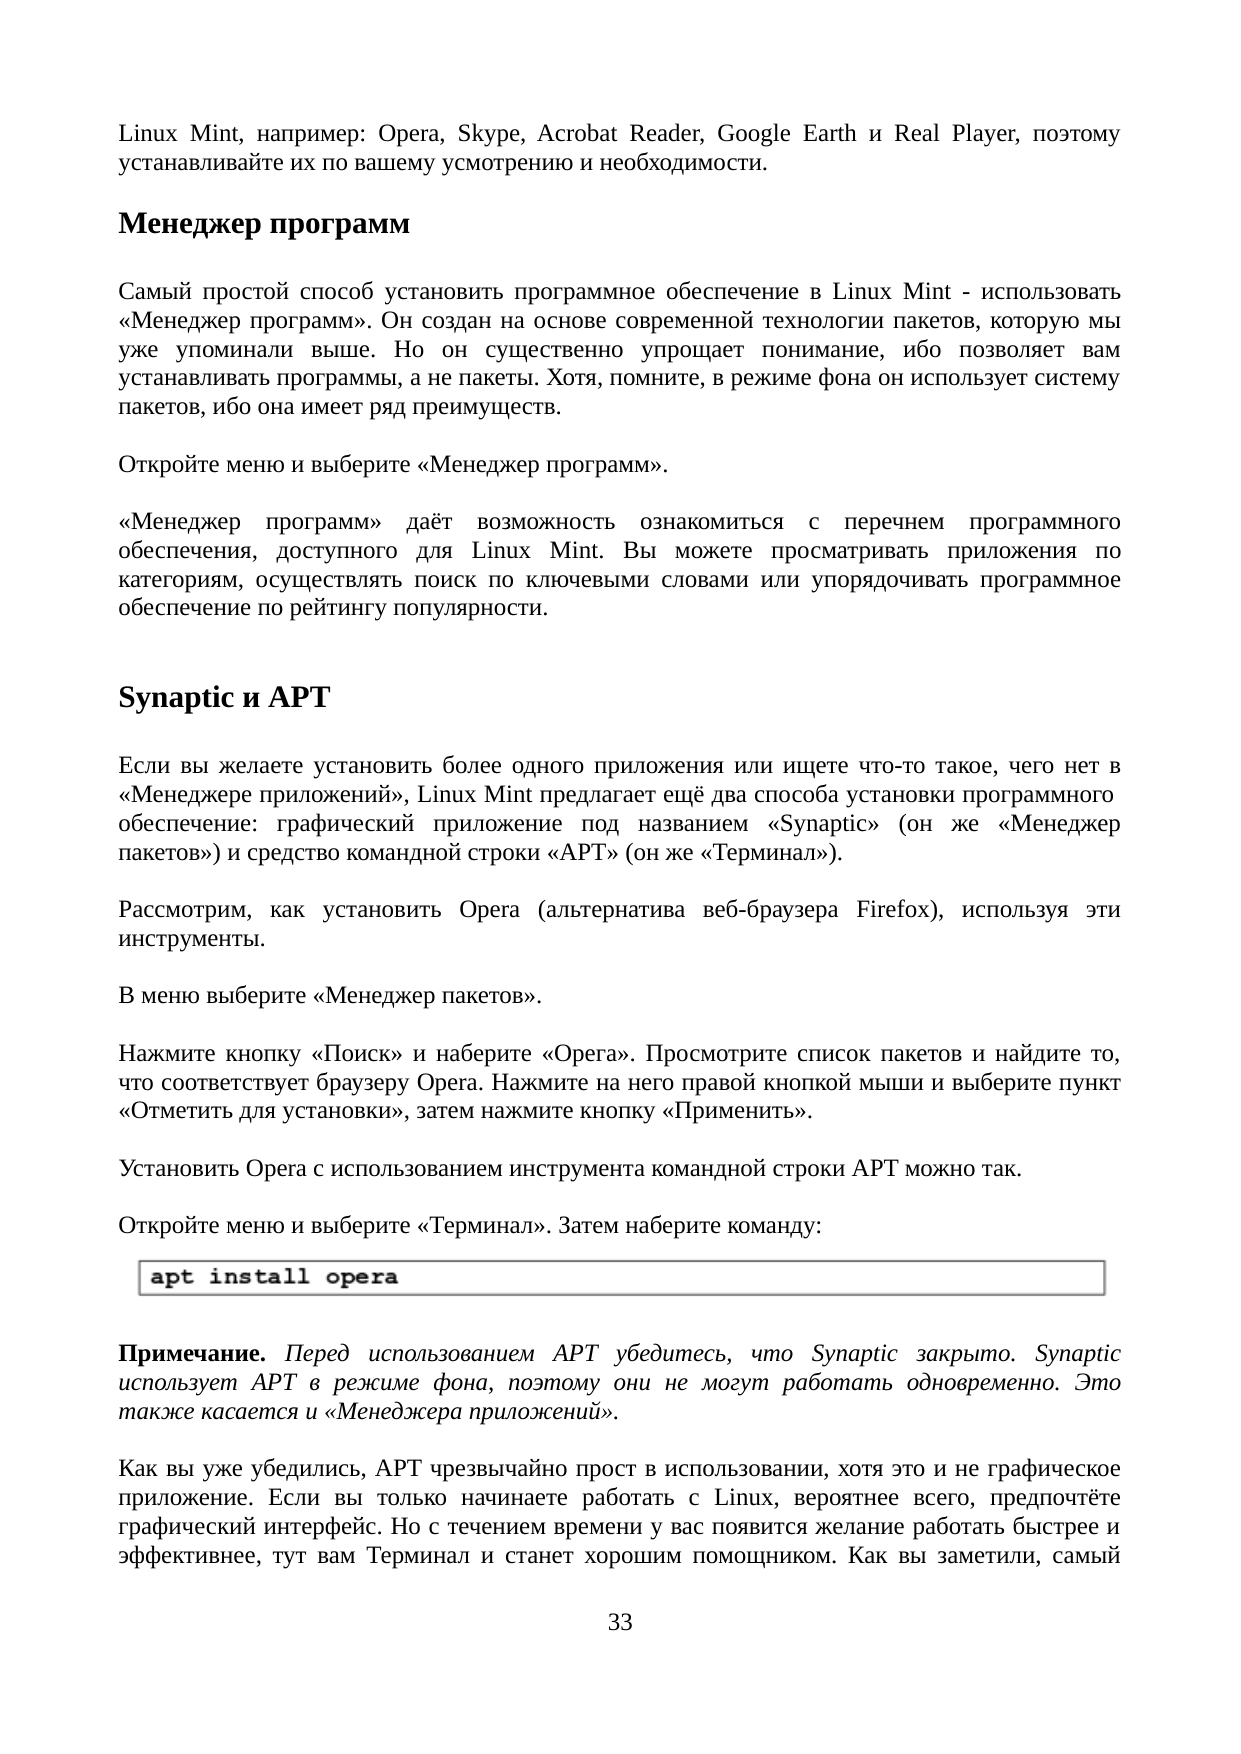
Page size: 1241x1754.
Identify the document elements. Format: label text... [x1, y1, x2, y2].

text Менеджер программ [118, 204, 1122, 240]
text Linux Mint, например: Opera, Skype, Acrobat Reader, Google Earth и Real Player, поэтому устанавливайте их по вашему усмотрению и необходимости. [118, 118, 1122, 176]
text «Менеджер программ» даёт возможность ознакомиться с перечнем программного обеспечения, доступного для Linux Mint. Вы можете просматривать приложения по категориям, осуществлять поиск по ключевыми словами или упорядочивать программное обеспечение по рейтингу популярности. [118, 506, 1122, 621]
text Synaptic и APT [118, 679, 1122, 715]
text Самый простой способ установить программное обеспечение в Linux Mint - использовать «Менеджер программ». Он создан на основе современной технологии пакетов, которую мы уже упоминали выше. Но он существенно упрощает понимание, ибо позволяет вам устанавливать программы, а не пакеты. Хотя, помните, в режиме фона он использует систему пакетов, ибо она имеет ряд преимуществ. [118, 276, 1122, 420]
text Нажмите кнопку «Поиск» и наберите «Орега». Просмотрите список пакетов и найдите то, что соответствует браузеру Opera. Нажмите на него правой кнопкой мыши и выберите пункт «Отметить для установки», затем нажмите кнопку «Применить». [118, 1009, 1122, 1124]
text Откройте меню и выберите «Менеджер программ». [118, 449, 1122, 477]
text В меню выберите «Менеджер пакетов». [118, 981, 1122, 1009]
text Рассмотрим, как установить Opera (альтернатива веб-браузера Firefox), используя эти инструменты. [118, 894, 1122, 952]
text Откройте меню и выберите «Терминал». Затем наберите команду: [118, 1211, 1122, 1239]
text Установить Opera с использованием инструмента командной строки APT можно так. [118, 1153, 1122, 1182]
text Примечание. Перед использованием APT убедитесь, что Synaptic закрыто. Synaptic использует APT в режиме фона, поэтому они не могут работать одновременно. Это также касается и «Менеджера приложений». [118, 1338, 1122, 1425]
text Как вы уже убедились, APT чрезвычайно прост в использовании, хотя это и не графическое приложение. Если вы только начинаете работать с Linux, вероятнее всего, предпочтёте графический интерфейс. Но с течением времени у вас появится желание работать быстрее и эффективнее, тут вам Терминал и станет хорошим помощником. Как вы заметили, самый [118, 1453, 1122, 1568]
text Если вы желаете установить более одного приложения или ищете что-то такое, чего нет в «Менеджере приложений», Linux Mint предлагает ещё два способа установки программного обеспечение: графический приложение под названием «Synaptic» (он же «Менеджер пакетов») и средство командной строки «APT» (он же «Терминал»). [118, 751, 1122, 866]
picture [118, 1239, 1122, 1310]
